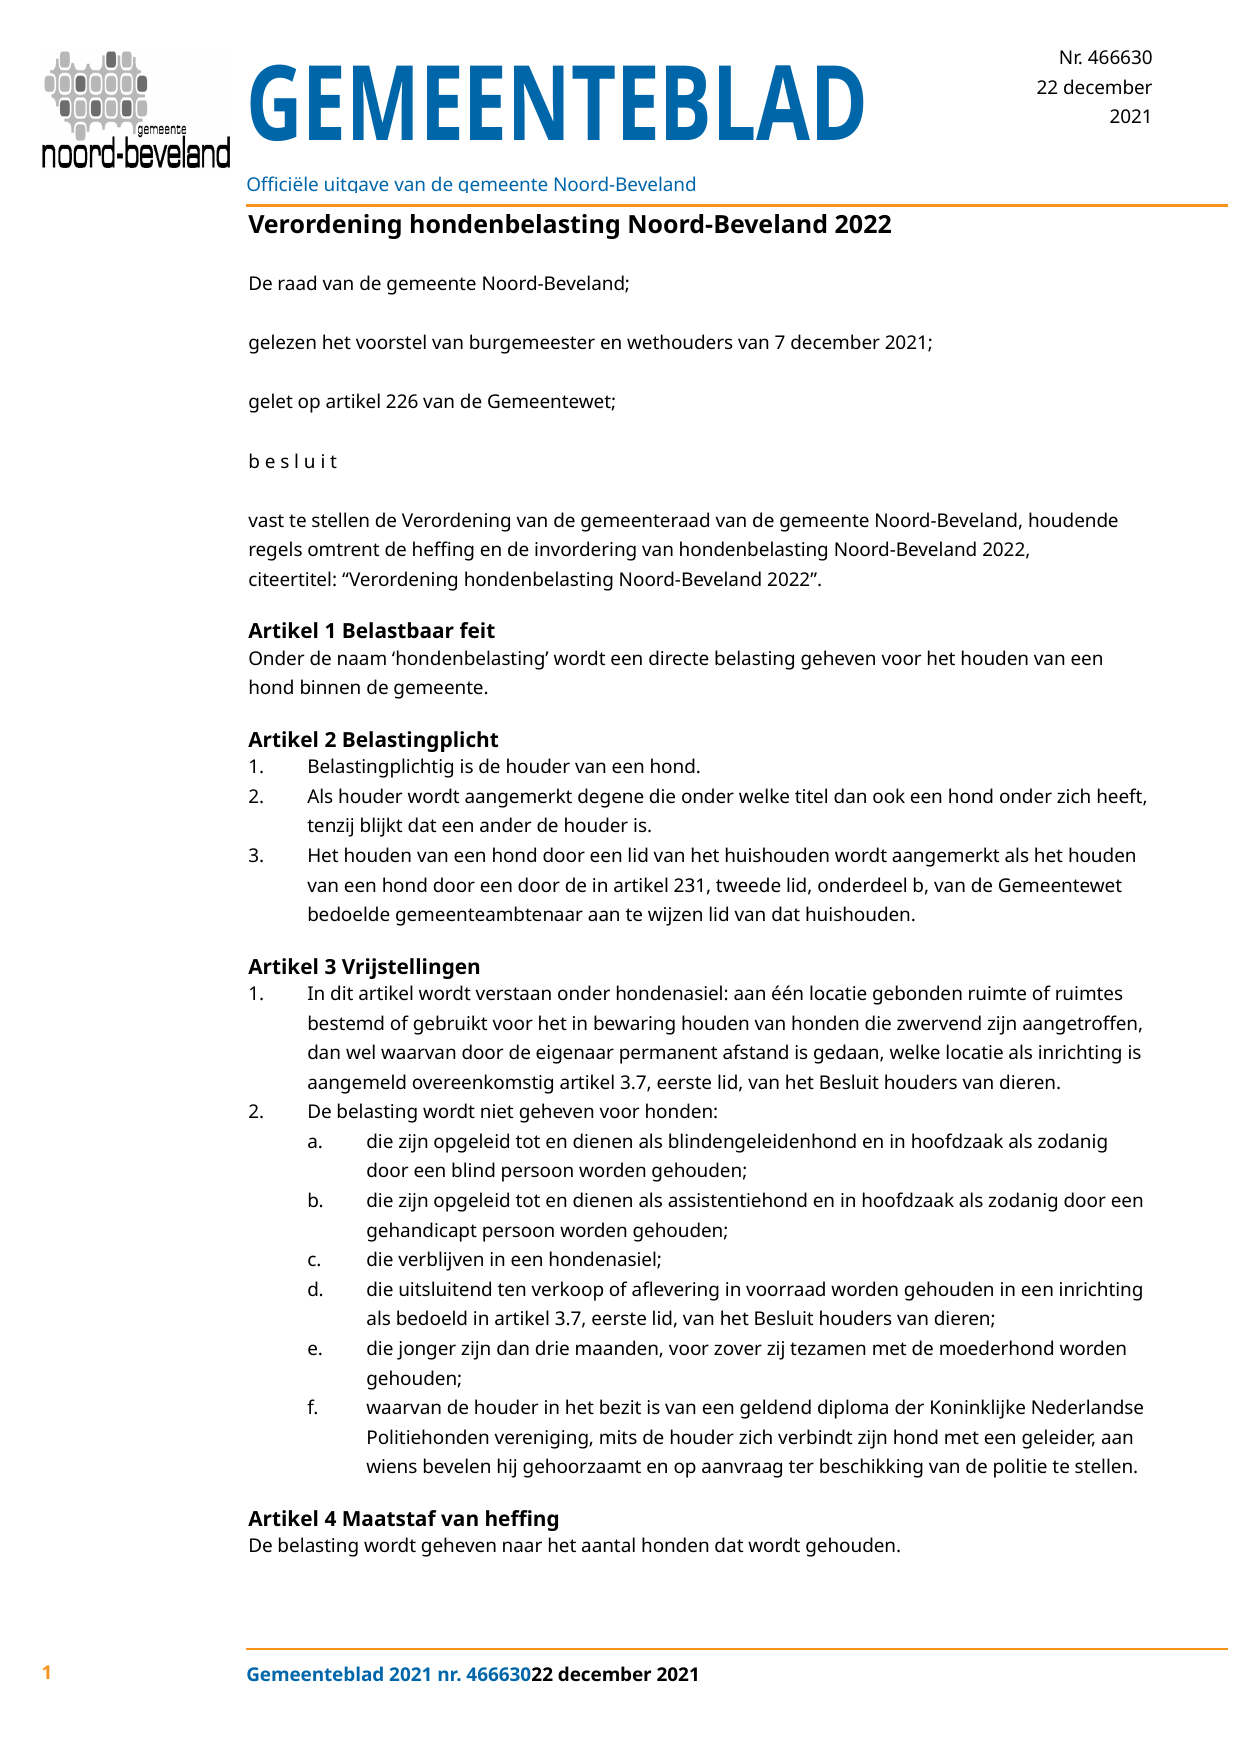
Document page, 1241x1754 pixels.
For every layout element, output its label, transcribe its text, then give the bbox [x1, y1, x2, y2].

text Artikel 4 Maatstaf van heffing [248, 1504, 1152, 1532]
text vast te stellen de Verordening van de gemeenteraad van de gemeente Noord-Beveland, houdende regels omtrent de heffing en de invordering van hondenbelasting Noord-Beveland 2022, [248, 507, 1152, 562]
text b e s l u i t [248, 448, 1152, 473]
list waarvan de houder in het bezit is van een geldend diploma der Koninklijke Nederlandse Politiehonden vereniging, mits de houder zich verbindt zijn hond met een geleider, aan wiens bevelen hij gehoorzaamt en op aanvraag ter beschikking van de politie te stellen. [307, 1394, 1152, 1479]
picture [41, 47, 231, 172]
text Artikel 1 Belastbaar feit [248, 617, 1152, 645]
text gelezen het voorstel van burgemeester en wethouders van 7 december 2021; [248, 329, 1152, 355]
list die uitsluitend ten verkoop of aflevering in voorraad worden gehouden in een inrichting als bedoeld in artikel 3.7, eerste lid, van het Besluit houders van dieren; [307, 1276, 1152, 1331]
list In dit artikel wordt verstaan onder hondenasiel: aan één locatie gebonden ruimte of ruimtes bestemd of gebruikt voor het in bewaring houden van honden die zwervend zijn aangetroffen, dan wel waarvan door de eigenaar permanent afstand is gedaan, welke locatie als inrichting is aangemeld overeenkomstig artikel 3.7, eerste lid, van het Besluit houders van dieren. [248, 980, 1152, 1095]
text Artikel 2 Belastingplicht [248, 725, 1152, 753]
text Verordening hondenbelasting Noord-Beveland 2022 [248, 207, 1152, 241]
list die jonger zijn dan drie maanden, voor zover zij tezamen met de moederhond worden gehouden; [307, 1335, 1152, 1391]
text citeertitel: “Verordening hondenbelasting Noord-Beveland 2022”. [248, 566, 1152, 592]
list Het houden van een hond door een lid van het huishouden wordt aangemerkt als het houden van een hond door een door de in artikel 231, tweede lid, onderdeel b, van de Gemeentewet bedoelde gemeenteambtenaar aan te wijzen lid van dat huishouden. [248, 842, 1152, 927]
list Belastingplichtig is de houder van een hond. [248, 753, 1152, 779]
text De raad van de gemeente Noord-Beveland; [248, 270, 1152, 296]
list die verblijven in een hondenasiel; [307, 1246, 1152, 1272]
list die zijn opgeleid tot en dienen als blindengeleidenhond en in hoofdzaak als zodanig door een blind persoon worden gehouden; [307, 1128, 1152, 1183]
list die zijn opgeleid tot en dienen als assistentiehond en in hoofdzaak als zodanig door een gehandicapt persoon worden gehouden; [307, 1187, 1152, 1243]
list Als houder wordt aangemerkt degene die onder welke titel dan ook een hond onder zich heeft, tenzij blijkt dat een ander de houder is. [248, 783, 1152, 838]
text De belasting wordt geheven naar het aantal honden dat wordt gehouden. [248, 1532, 1152, 1558]
text Artikel 3 Vrijstellingen [248, 952, 1152, 980]
list De belasting wordt niet geheven voor honden: [248, 1098, 1152, 1124]
text gelet op artikel 226 van de Gemeentewet; [248, 389, 1152, 414]
text Onder de naam ‘hondenbelasting’ wordt een directe belasting geheven voor het houden van een hond binnen de gemeente. [248, 645, 1152, 700]
